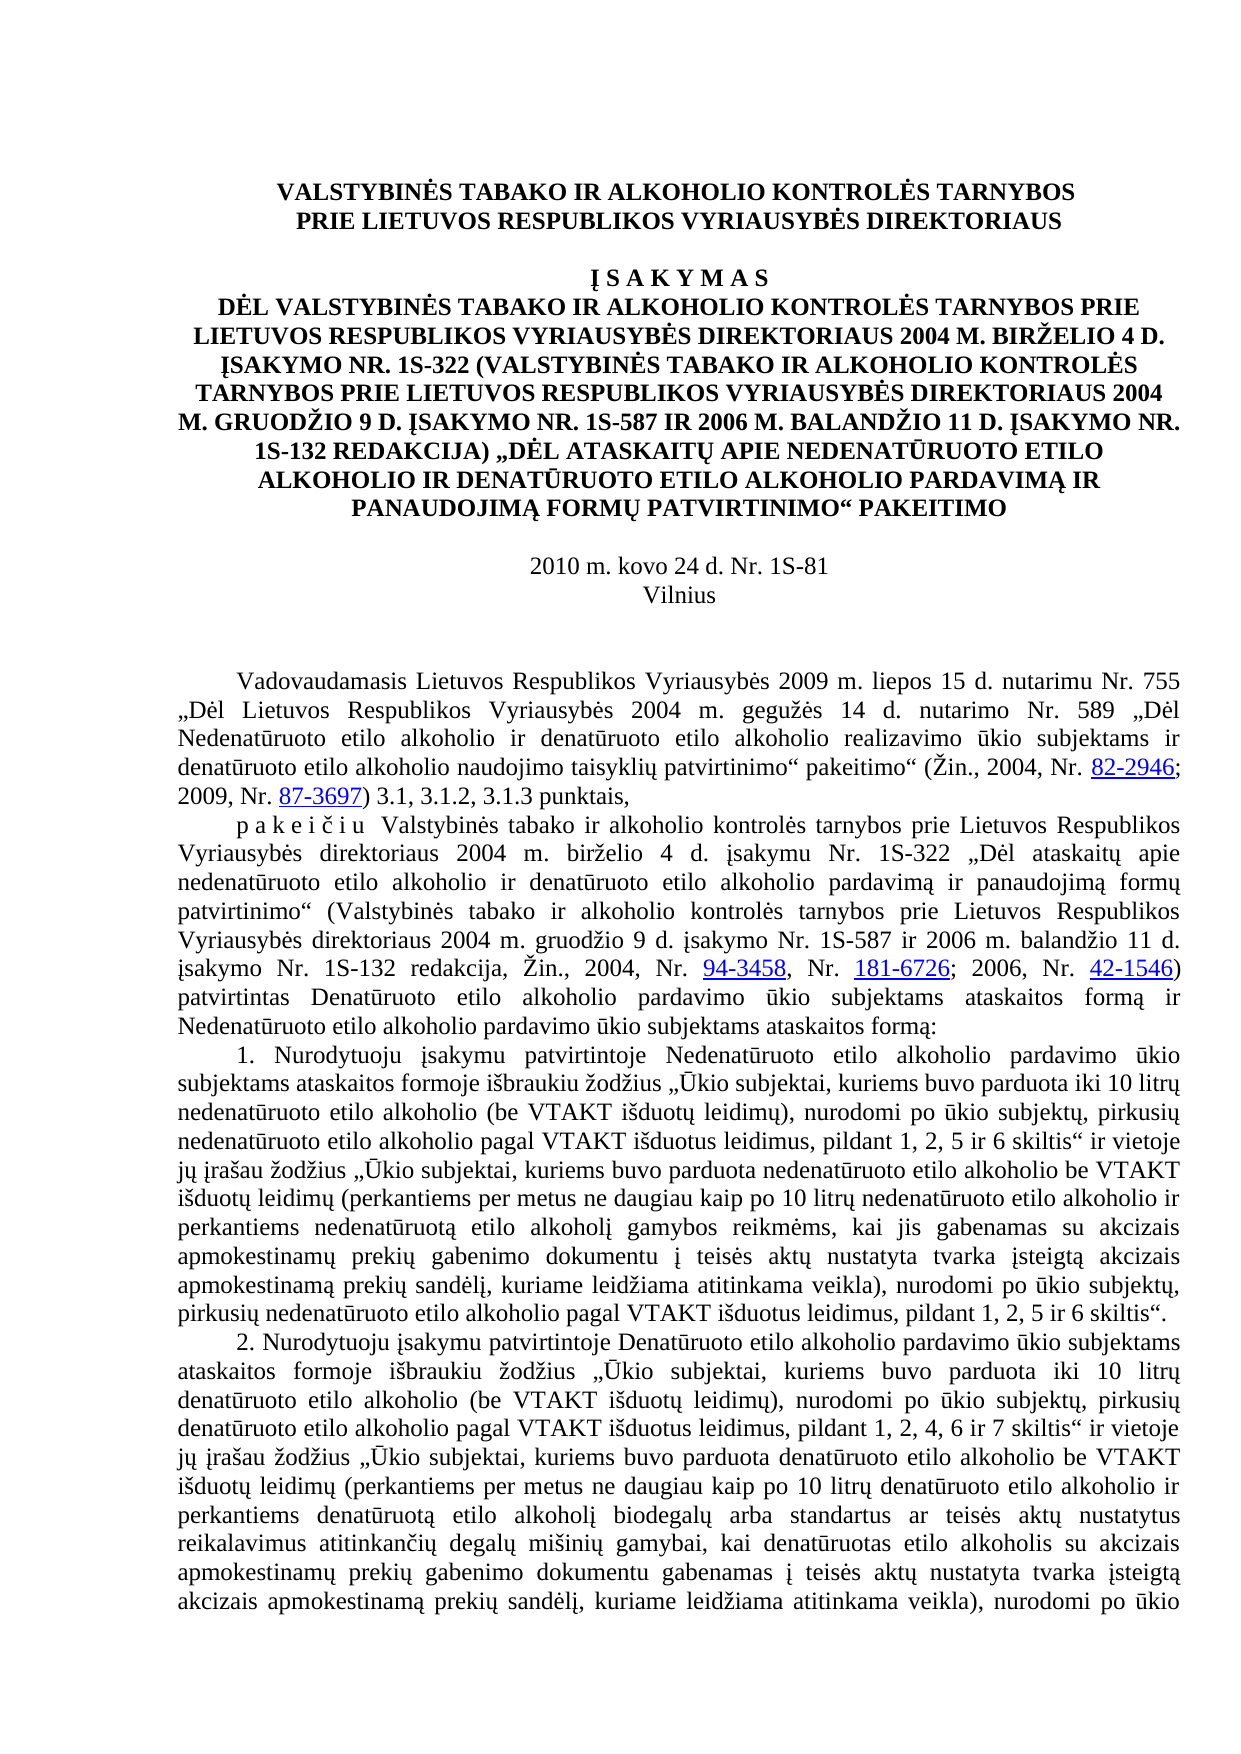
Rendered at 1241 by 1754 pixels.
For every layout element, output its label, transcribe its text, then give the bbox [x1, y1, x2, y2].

text ĮSAKYMAS [177, 263, 1181, 292]
text pakeičiu Valstybinės tabako ir alkoholio kontrolės tarnybos prie Lietuvos Respublikos Vyriausybės direktoriaus 2004 m. birželio 4 d. įsakymu Nr. 1S-322 „Dėl ataskaitų apie nedenatūruoto etilo alkoholio ir denatūruoto etilo alkoholio pardavimą ir panaudojimą formų patvirtinimo“ (Valstybinės tabako ir alkoholio kontrolės tarnybos prie Lietuvos Respublikos Vyriausybės direktoriaus 2004 m. gruodžio 9 d. įsakymo Nr. 1S-587 ir 2006 m. balandžio 11 d. įsakymo Nr. 1S-132 redakcija, Žin., 2004, Nr. 94-3458, Nr. 181-6726; 2006, Nr. 42-1546) patvirtintas Denatūruoto etilo alkoholio pardavimo ūkio subjektams ataskaitos formą ir Nedenatūruoto etilo alkoholio pardavimo ūkio subjektams ataskaitos formą: [177, 810, 1181, 1040]
text 2010 m. kovo 24 d. Nr. 1S-81 [177, 551, 1181, 580]
text 1. Nurodytuoju įsakymu patvirtintoje Nedenatūruoto etilo alkoholio pardavimo ūkio subjektams ataskaitos formoje išbraukiu žodžius „Ūkio subjektai, kuriems buvo parduota iki 10 litrų nedenatūruoto etilo alkoholio (be VTAKT išduotų leidimų), nurodomi po ūkio subjektų, pirkusių nedenatūruoto etilo alkoholio pagal VTAKT išduotus leidimus, pildant 1, 2, 5 ir 6 skiltis“ ir vietoje jų įrašau žodžius „Ūkio subjektai, kuriems buvo parduota nedenatūruoto etilo alkoholio be VTAKT išduotų leidimų (perkantiems per metus ne daugiau kaip po 10 litrų nedenatūruoto etilo alkoholio ir perkantiems nedenatūruotą etilo alkoholį gamybos reikmėms, kai jis gabenamas su akcizais apmokestinamų prekių gabenimo dokumentu į teisės aktų nustatyta tvarka įsteigtą akcizais apmokestinamą prekių sandėlį, kuriame leidžiama atitinkama veikla), nurodomi po ūkio subjektų, pirkusių nedenatūruoto etilo alkoholio pagal VTAKT išduotus leidimus, pildant 1, 2, 5 ir 6 skiltis“. [177, 1040, 1181, 1327]
text 2. Nurodytuoju įsakymu patvirtintoje Denatūruoto etilo alkoholio pardavimo ūkio subjektams ataskaitos formoje išbraukiu žodžius „Ūkio subjektai, kuriems buvo parduota iki 10 litrų denatūruoto etilo alkoholio (be VTAKT išduotų leidimų), nurodomi po ūkio subjektų, pirkusių denatūruoto etilo alkoholio pagal VTAKT išduotus leidimus, pildant 1, 2, 4, 6 ir 7 skiltis“ ir vietoje jų įrašau žodžius „Ūkio subjektai, kuriems buvo parduota denatūruoto etilo alkoholio be VTAKT išduotų leidimų (perkantiems per metus ne daugiau kaip po 10 litrų denatūruoto etilo alkoholio ir perkantiems denatūruotą etilo alkoholį biodegalų arba standartus ar teisės aktų nustatytus reikalavimus atitinkančių degalų mišinių gamybai, kai denatūruotas etilo alkoholis su akcizais apmokestinamų prekių gabenimo dokumentu gabenamas į teisės aktų nustatyta tvarka įsteigtą akcizais apmokestinamą prekių sandėlį, kuriame leidžiama atitinkama veikla), nurodomi po ūkio [177, 1327, 1181, 1615]
text Vilnius [177, 580, 1181, 608]
text PRIE LIETUVOS RESPUBLIKOS VYRIAUSYBĖS DIREKTORIAUS [177, 206, 1181, 235]
text DĖL VALSTYBINĖS TABAKO IR ALKOHOLIO KONTROLĖS TARNYBOS PRIE LIETUVOS RESPUBLIKOS VYRIAUSYBĖS DIREKTORIAUS 2004 M. BIRŽELIO 4 D. ĮSAKYMO Nr. 1S-322 (VALSTYBINĖS TABAKO IR ALKOHOLIO KONTROLĖS TARNYBOS PRIE LIETUVOS RESPUBLIKOS VYRIAUSYBĖS DIREKTORIAUS 2004 M. GRUODŽIO 9 D. ĮSAKYMO Nr. 1S-587 IR 2006 M. BALANDŽIO 11 D. ĮSAKYMO Nr. 1S-132 REDAKCIJA) „DĖL ATASKAITŲ APIE NEDENATŪRUOTO ETILO ALKOHOLIO IR DENATŪRUOTO ETILO ALKOHOLIO PARDAVIMĄ IR PANAUDOJIMĄ FORMŲ PATVIRTINIMO“ PAKEITIMO [177, 292, 1181, 522]
text Vadovaudamasis Lietuvos Respublikos Vyriausybės 2009 m. liepos 15 d. nutarimu Nr. 755 „Dėl Lietuvos Respublikos Vyriausybės 2004 m. gegužės 14 d. nutarimo Nr. 589 „Dėl Nedenatūruoto etilo alkoholio ir denatūruoto etilo alkoholio realizavimo ūkio subjektams ir denatūruoto etilo alkoholio naudojimo taisyklių patvirtinimo“ pakeitimo“ (Žin., 2004, Nr. 82-2946; 2009, Nr. 87-3697) 3.1, 3.1.2, 3.1.3 punktais, [177, 666, 1181, 810]
text VALSTYBINĖS TABAKO IR ALKOHOLIO KONTROLĖS TARNYBOS [177, 177, 1181, 206]
